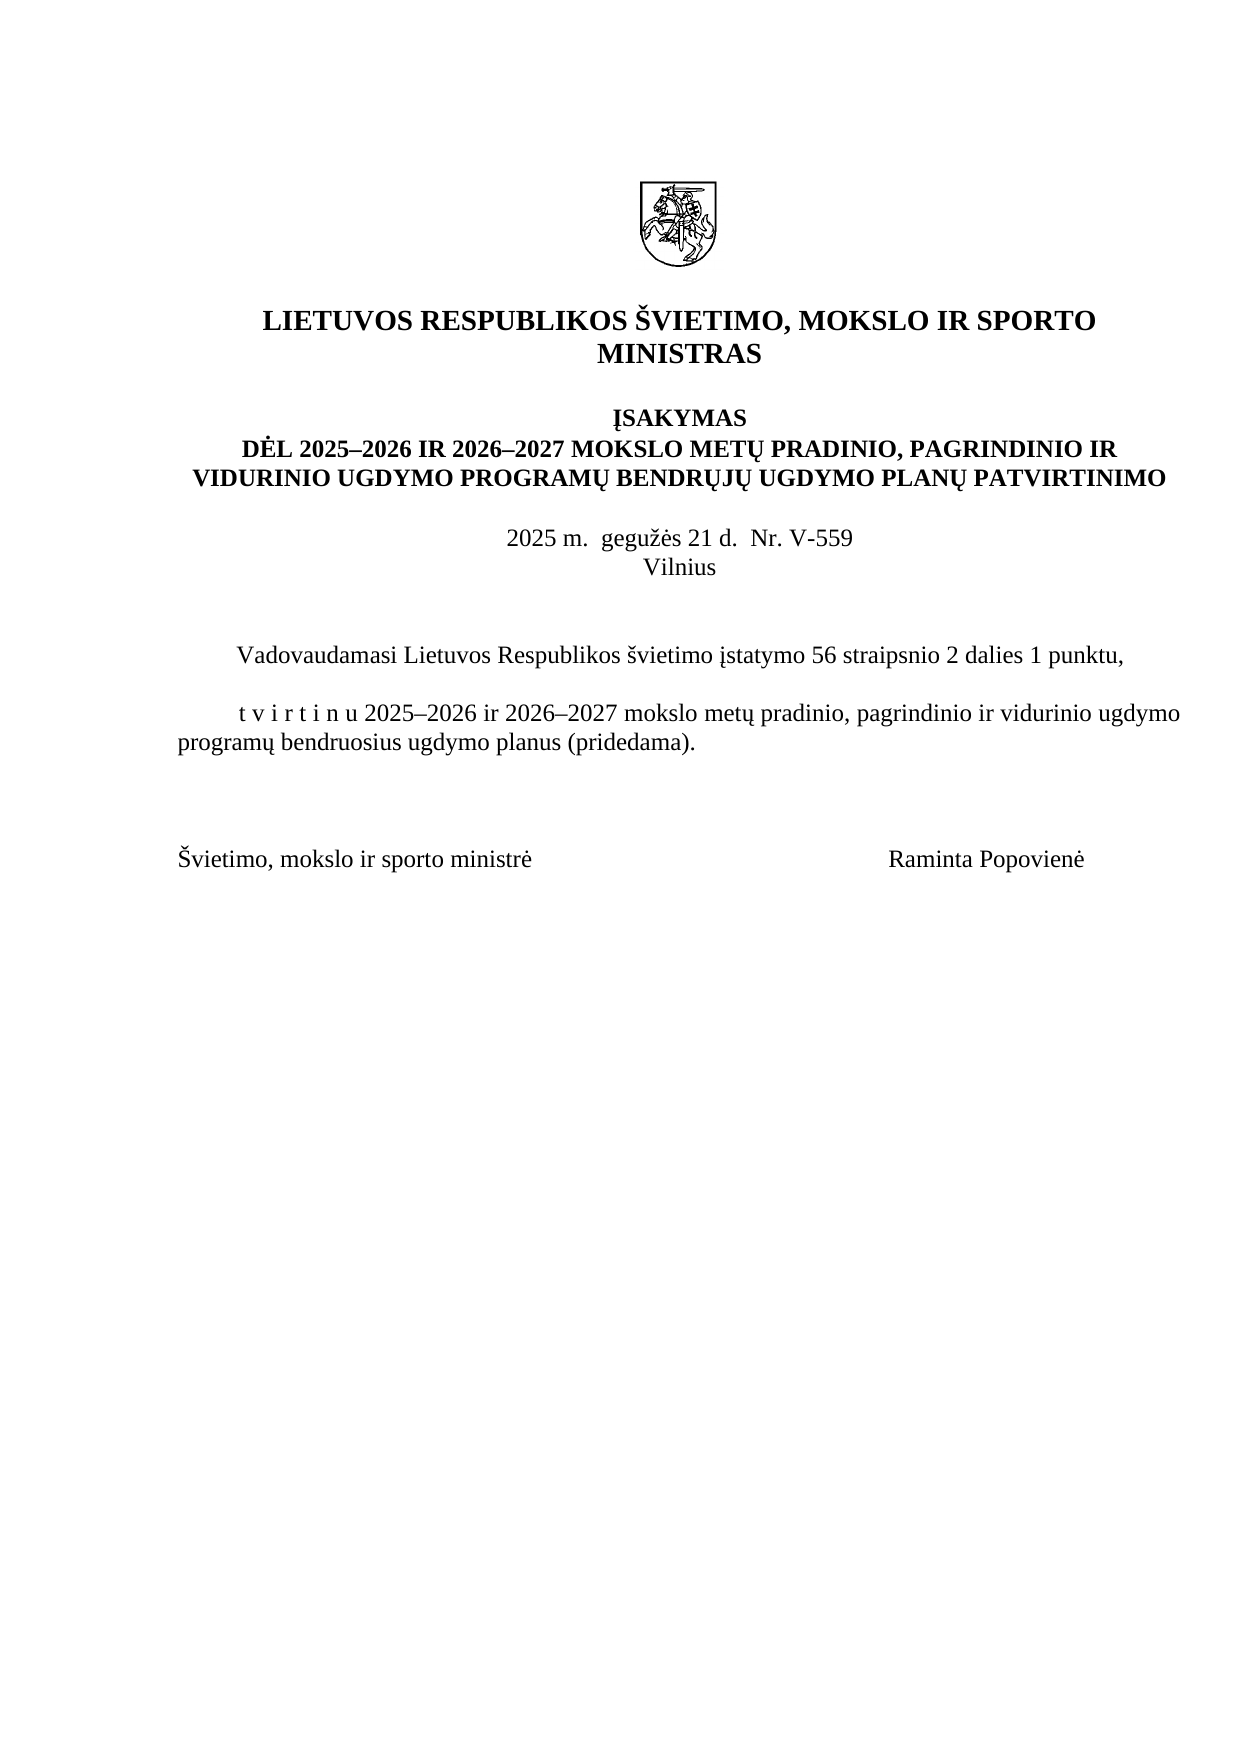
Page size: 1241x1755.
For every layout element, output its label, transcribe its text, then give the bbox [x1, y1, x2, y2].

text Vadovaudamasi Lietuvos Respublikos švietimo įstatymo 56 straipsnio 2 dalies 1 punktu, [177, 641, 1182, 669]
text Švietimo, mokslo ir sporto ministrė Raminta Popovienė [177, 844, 1182, 873]
text LIETUVOS RESPUBLIKOS ŠVIETIMO, MOKSLO IR SPORTO MINISTRAS [177, 303, 1182, 370]
text Vilnius [177, 552, 1182, 581]
text ĮSAKYMAS [177, 403, 1182, 432]
text t v i r t i n u 2025–2026 ir 2026–2027 mokslo metų pradinio, pagrindinio ir vidurinio ugdymo programų bendruosius ugdymo planus (pridedama). [177, 698, 1182, 756]
text DĖL 2025–2026 IR 2026–2027 MOKSLO METŲ Pradinio, PAGRINDINIO IR VIDURINIO UGDYMO PROGRAMŲ BENDRŲJŲ UGDYMO PLANŲ PATVIRTINIMO [177, 434, 1182, 492]
subtitle 2025 m. gegužės 21 d. Nr. V-559 [177, 523, 1182, 552]
